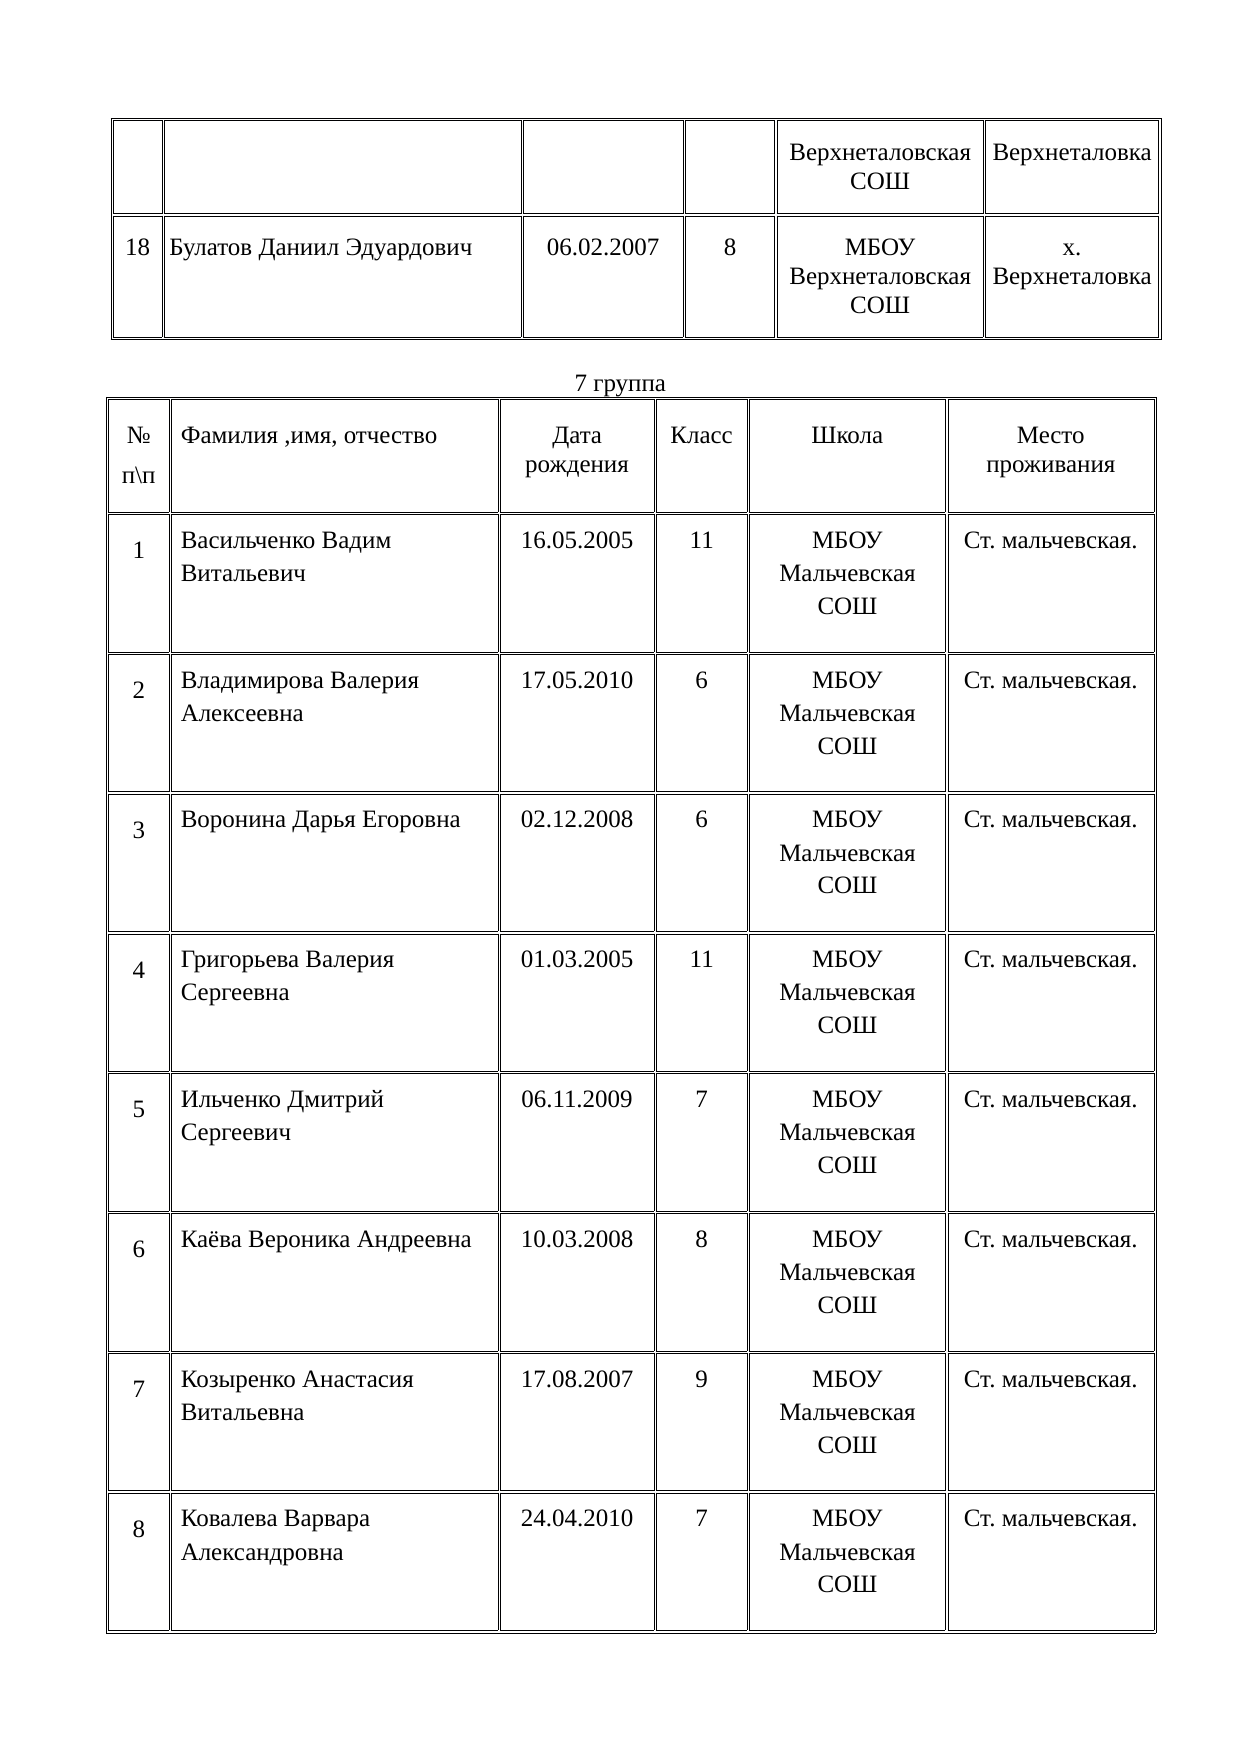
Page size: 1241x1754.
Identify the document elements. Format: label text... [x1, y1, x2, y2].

table_cell Булатов Даниил Эдуардович [165, 217, 521, 337]
table_cell Ст. мальчевская. [949, 655, 1154, 791]
table_cell 8 [686, 217, 774, 337]
table_cell 02.12.2008 [501, 795, 654, 931]
table_cell Григорьева Валерия Сергеевна [172, 935, 498, 1071]
table_cell 3 [109, 795, 169, 931]
table_cell 16.05.2005 [501, 515, 654, 652]
table_cell МБОУ Мальчевская СОШ [750, 935, 945, 1071]
table_cell 8 [657, 1214, 747, 1351]
table_cell Ильченко Дмитрий Сергеевич [172, 1074, 498, 1211]
table_header № п\п [109, 400, 169, 512]
table_cell Ст. мальчевская. [949, 1494, 1154, 1630]
table_cell 7 [657, 1494, 747, 1630]
table_cell 06.11.2009 [501, 1074, 654, 1211]
table_cell Ст. мальчевская. [949, 795, 1154, 931]
table_header Фамилия ,имя, отчество [172, 400, 498, 512]
table_cell 2 [109, 655, 169, 791]
table_cell Воронина Дарья Егоровна [172, 795, 498, 931]
table_cell 4 [109, 935, 169, 1071]
table_cell [165, 121, 521, 213]
table_cell Ст. мальчевская. [949, 1214, 1154, 1351]
table_cell 9 [657, 1354, 747, 1490]
table_header Школа [750, 400, 945, 512]
table_cell 17.05.2010 [501, 655, 654, 791]
table_header Место проживания [949, 400, 1154, 512]
table_cell 7 [109, 1354, 169, 1490]
table_cell МБОУ Мальчевская СОШ [750, 515, 945, 652]
table_cell х. Верхнеталовка [986, 217, 1158, 337]
table_cell 06.02.2007 [524, 217, 683, 337]
table_cell [524, 121, 683, 213]
text 7 группа [118, 368, 1122, 397]
table_cell Верхнеталовка [986, 121, 1158, 213]
table_cell [686, 121, 774, 213]
table_cell 6 [657, 795, 747, 931]
table_cell Васильченко Вадим Витальевич [172, 515, 498, 652]
table_cell 6 [109, 1214, 169, 1351]
table_cell Ст. мальчевская. [949, 1074, 1154, 1211]
table_cell 18 [114, 217, 162, 337]
table_header Класс [657, 400, 747, 512]
table_cell 17.08.2007 [501, 1354, 654, 1490]
table_cell 11 [657, 935, 747, 1071]
table_cell [114, 121, 162, 213]
table_cell Верхнеталовская СОШ [778, 121, 983, 213]
table_cell 6 [657, 655, 747, 791]
table_cell МБОУ Мальчевская СОШ [750, 1074, 945, 1211]
table_cell Козыренко Анастасия Витальевна [172, 1354, 498, 1490]
table_cell 01.03.2005 [501, 935, 654, 1071]
table_cell МБОУ Мальчевская СОШ [750, 1214, 945, 1351]
table_cell 1 [109, 515, 169, 652]
table_cell МБОУ Мальчевская СОШ [750, 1494, 945, 1630]
table_cell Ст. мальчевская. [949, 935, 1154, 1071]
table_cell МБОУ Мальчевская СОШ [750, 1354, 945, 1490]
table_cell МБОУ Верхнеталовская СОШ [778, 217, 983, 337]
table_cell 10.03.2008 [501, 1214, 654, 1351]
table_cell Владимирова Валерия Алексеевна [172, 655, 498, 791]
table_header Дата рождения [501, 400, 654, 512]
table_cell 8 [109, 1494, 169, 1630]
table_cell 11 [657, 515, 747, 652]
table_cell МБОУ Мальчевская СОШ [750, 655, 945, 791]
table_cell 7 [657, 1074, 747, 1211]
table_cell Ковалева Варвара Александровна [172, 1494, 498, 1630]
table_cell МБОУ Мальчевская СОШ [750, 795, 945, 931]
table_cell 24.04.2010 [501, 1494, 654, 1630]
table_cell Каёва Вероника Андреевна [172, 1214, 498, 1351]
table_cell Ст. мальчевская. [949, 515, 1154, 652]
table_cell 5 [109, 1074, 169, 1211]
table_cell Ст. мальчевская. [949, 1354, 1154, 1490]
